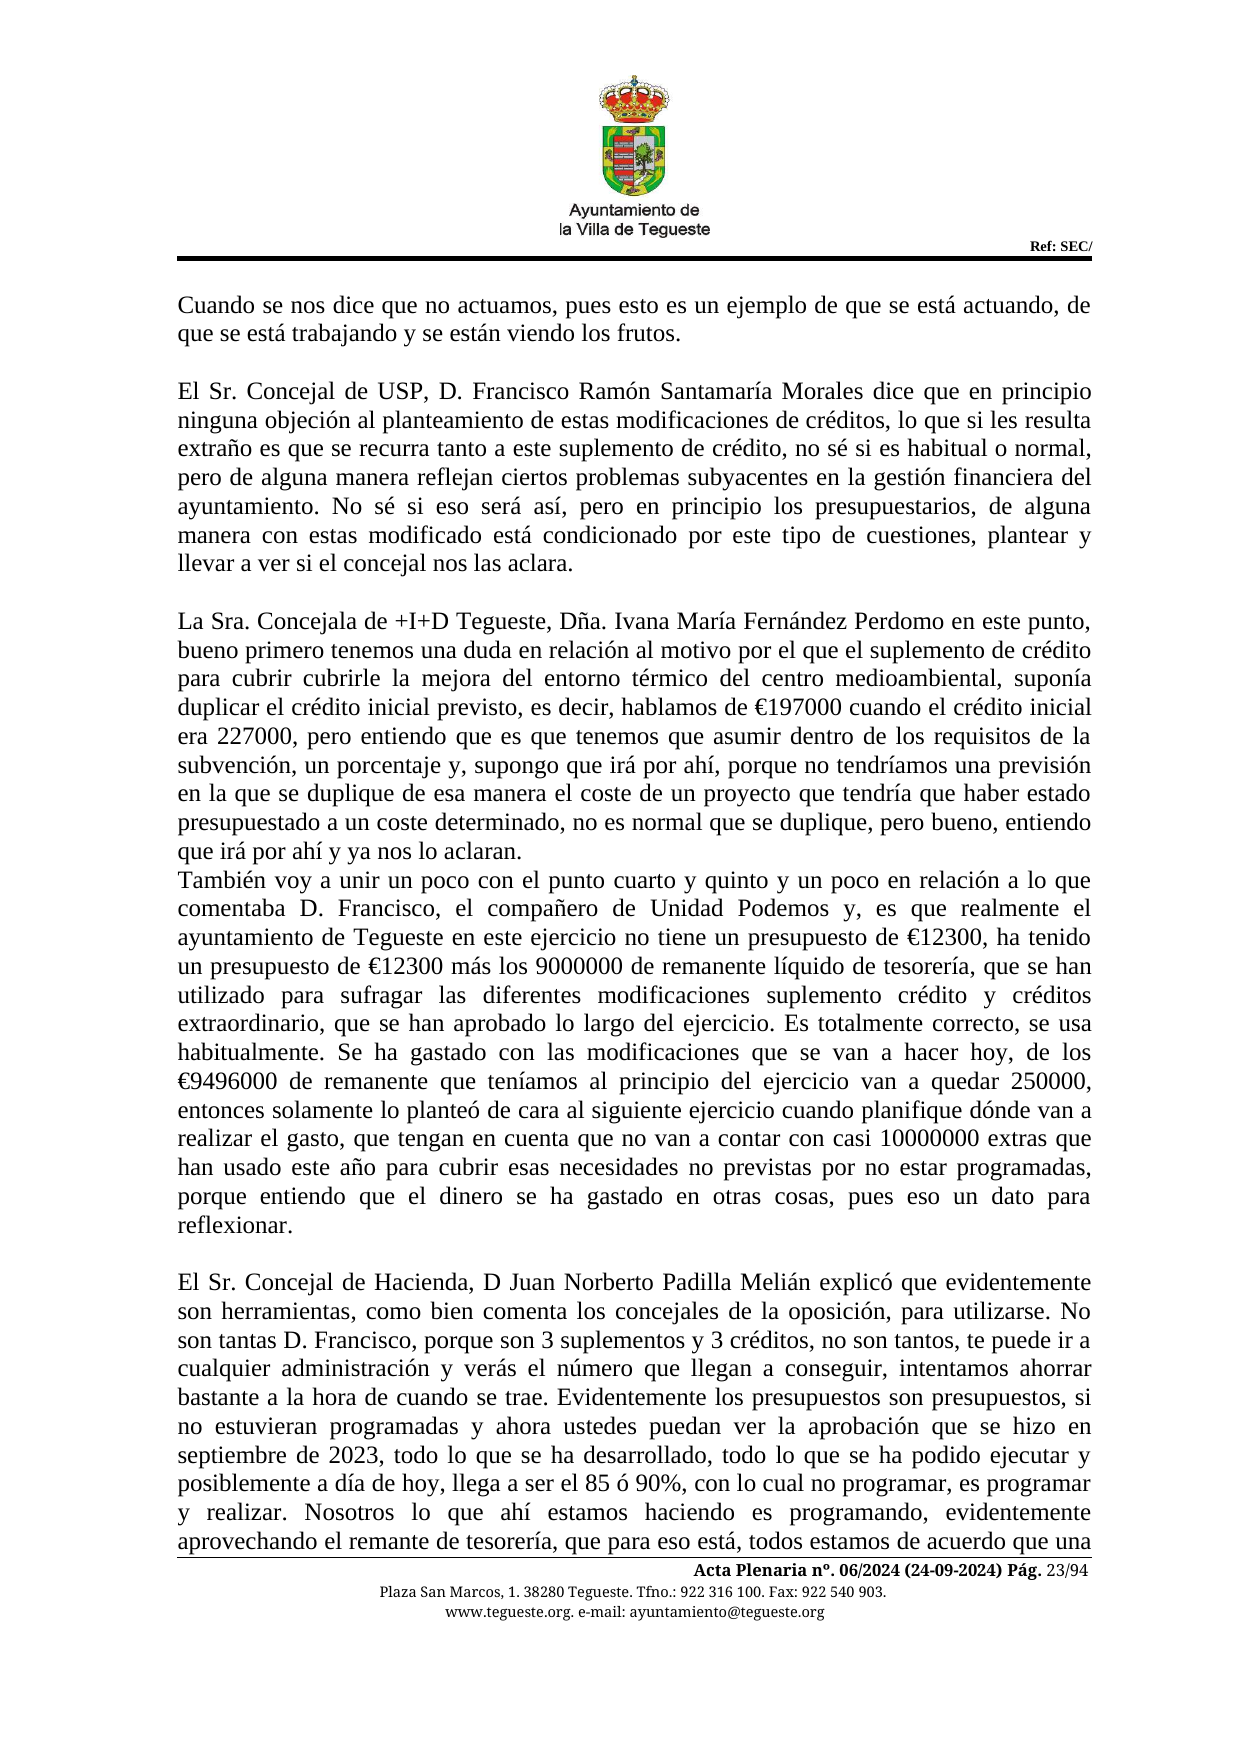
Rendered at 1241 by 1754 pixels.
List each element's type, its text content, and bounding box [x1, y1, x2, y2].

text La Sra. Concejala de +I+D Tegueste, Dña. Ivana María Fernández Perdomo en este punto, bueno primero tenemos una duda en relación al motivo por el que el suplemento de crédito para cubrir cubrirle la mejora del entorno térmico del centro medioambiental, suponía duplicar el crédito inicial previsto, es decir, hablamos de €197000 cuando el crédito inicial era 227000, pero entiendo que es que tenemos que asumir dentro de los requisitos de la subvención, un porcentaje y, supongo que irá por ahí, porque no tendríamos una previsión en la que se duplique de esa manera el coste de un proyecto que tendría que haber estado presupuestado a un coste determinado, no es normal que se duplique, pero bueno, entiendo que irá por ahí y ya nos lo aclaran. [177, 606, 1092, 865]
text También voy a unir un poco con el punto cuarto y quinto y un poco en relación a lo que comentaba D. Francisco, el compañero de Unidad Podemos y, es que realmente el ayuntamiento de Tegueste en este ejercicio no tiene un presupuesto de €12300, ha tenido un presupuesto de €12300 más los 9000000 de remanente líquido de tesorería, que se han utilizado para sufragar las diferentes modificaciones suplemento crédito y créditos extraordinario, que se han aprobado lo largo del ejercicio. Es totalmente correcto, se usa habitualmente. Se ha gastado con las modificaciones que se van a hacer hoy, de los €9496000 de remanente que teníamos al principio del ejercicio van a quedar 250000, entonces solamente lo planteó de cara al siguiente ejercicio cuando planifique dónde van a realizar el gasto, que tengan en cuenta que no van a contar con casi 10000000 extras que han usado este año para cubrir esas necesidades no previstas por no estar programadas, porque entiendo que el dinero se ha gastado en otras cosas, pues eso un dato para reflexionar. [177, 865, 1092, 1238]
text Cuando se nos dice que no actuamos, pues esto es un ejemplo de que se está actuando, de que se está trabajando y se están viendo los frutos. [177, 290, 1092, 347]
text El Sr. Concejal de USP, D. Francisco Ramón Santamaría Morales dice que en principio ninguna objeción al planteamiento de estas modificaciones de créditos, lo que si les resulta extraño es que se recurra tanto a este suplemento de crédito, no sé si es habitual o normal, pero de alguna manera reflejan ciertos problemas subyacentes en la gestión financiera del ayuntamiento. No sé si eso será así, pero en principio los presupuestarios, de alguna manera con estas modificado está condicionado por este tipo de cuestiones, plantear y llevar a ver si el concejal nos las aclara. [177, 376, 1092, 577]
text El Sr. Concejal de Hacienda, D Juan Norberto Padilla Melián explicó que evidentemente son herramientas, como bien comenta los concejales de la oposición, para utilizarse. No son tantas D. Francisco, porque son 3 suplementos y 3 créditos, no son tantos, te puede ir a cualquier administración y verás el número que llegan a conseguir, intentamos ahorrar bastante a la hora de cuando se trae. Evidentemente los presupuestos son presupuestos, si no estuvieran programadas y ahora ustedes puedan ver la aprobación que se hizo en septiembre de 2023, todo lo que se ha desarrollado, todo lo que se ha podido ejecutar y posiblemente a día de hoy, llega a ser el 85 ó 90%, con lo cual no programar, es programar y realizar. Nosotros lo que ahí estamos haciendo es programando, evidentemente aprovechando el remante de tesorería, que para eso está, todos estamos de acuerdo que una [177, 1267, 1092, 1555]
